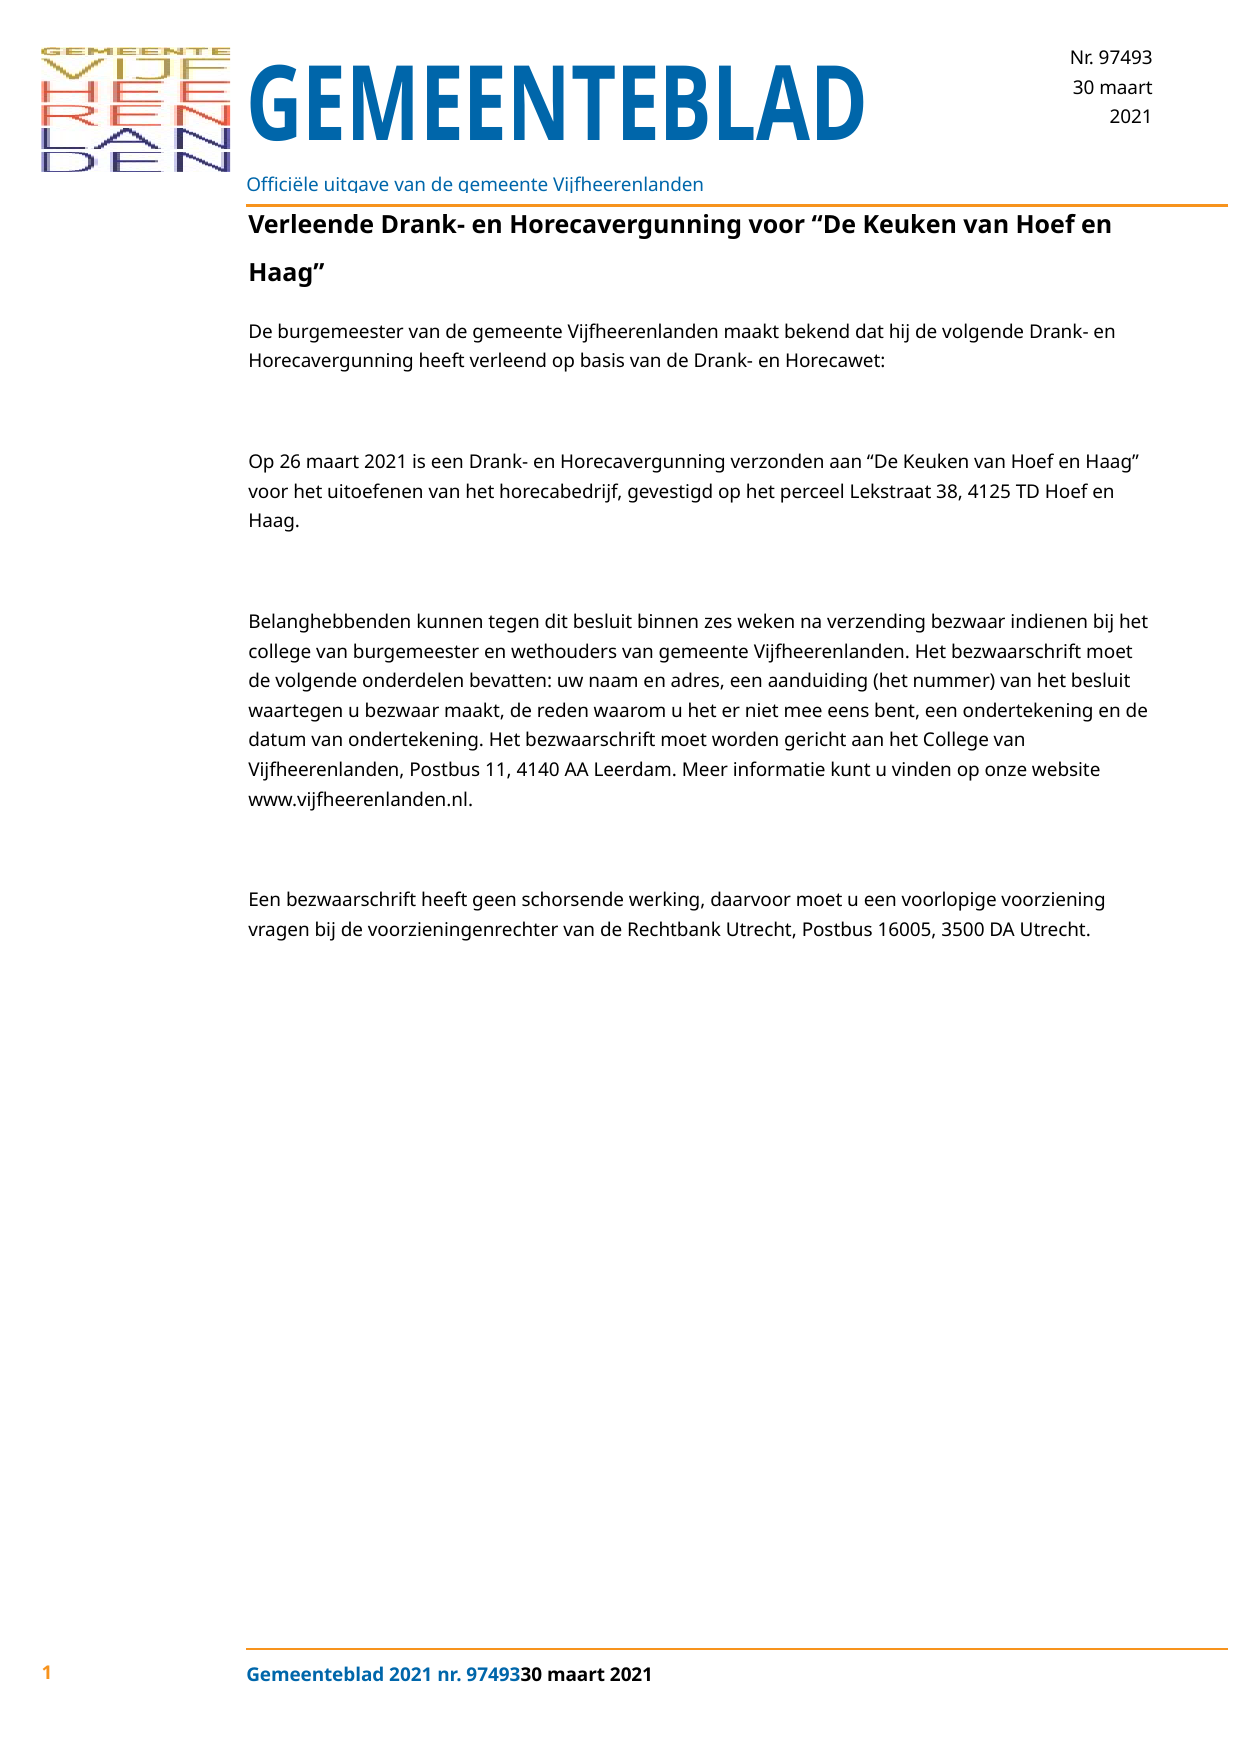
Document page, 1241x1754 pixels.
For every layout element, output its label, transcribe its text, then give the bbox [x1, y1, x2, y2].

text Een bezwaarschrift heeft geen schorsende werking, daarvoor moet u een voorlopige voorziening vragen bij de voorzieningenrechter van de Rechtbank Utrecht, Postbus 16005, 3500 DA Utrecht. [248, 887, 1152, 942]
picture [41, 47, 231, 172]
text Belanghebbenden kunnen tegen dit besluit binnen zes weken na verzending bezwaar indienen bij het college van burgemeester en wethouders van gemeente Vijfheerenlanden. Het bezwaarschrift moet de volgende onderdelen bevatten: uw naam en adres, een aanduiding (het nummer) van het besluit waartegen u bezwaar maakt, de reden waarom u het er niet mee eens bent, een ondertekening en de datum van ondertekening. Het bezwaarschrift moet worden gericht aan het College van Vijfheerenlanden, Postbus 11, 4140 AA Leerdam. Meer informatie kunt u vinden op onze website www.vijfheerenlanden.nl. [248, 608, 1152, 812]
text De burgemeester van de gemeente Vijfheerenlanden maakt bekend dat hij de volgende Drank- en Horecavergunning heeft verleend op basis van de Drank- en Horecawet: [248, 318, 1152, 373]
text Op 26 maart 2021 is een Drank- en Horecavergunning verzonden aan “De Keuken van Hoef en Haag” voor het uitoefenen van het horecabedrijf, gevestigd op het perceel Lekstraat 38, 4125 TD Hoef en Haag. [248, 448, 1152, 533]
text Verleende Drank- en Horecavergunning voor “De Keuken van Hoef en Haag” [248, 207, 1152, 288]
